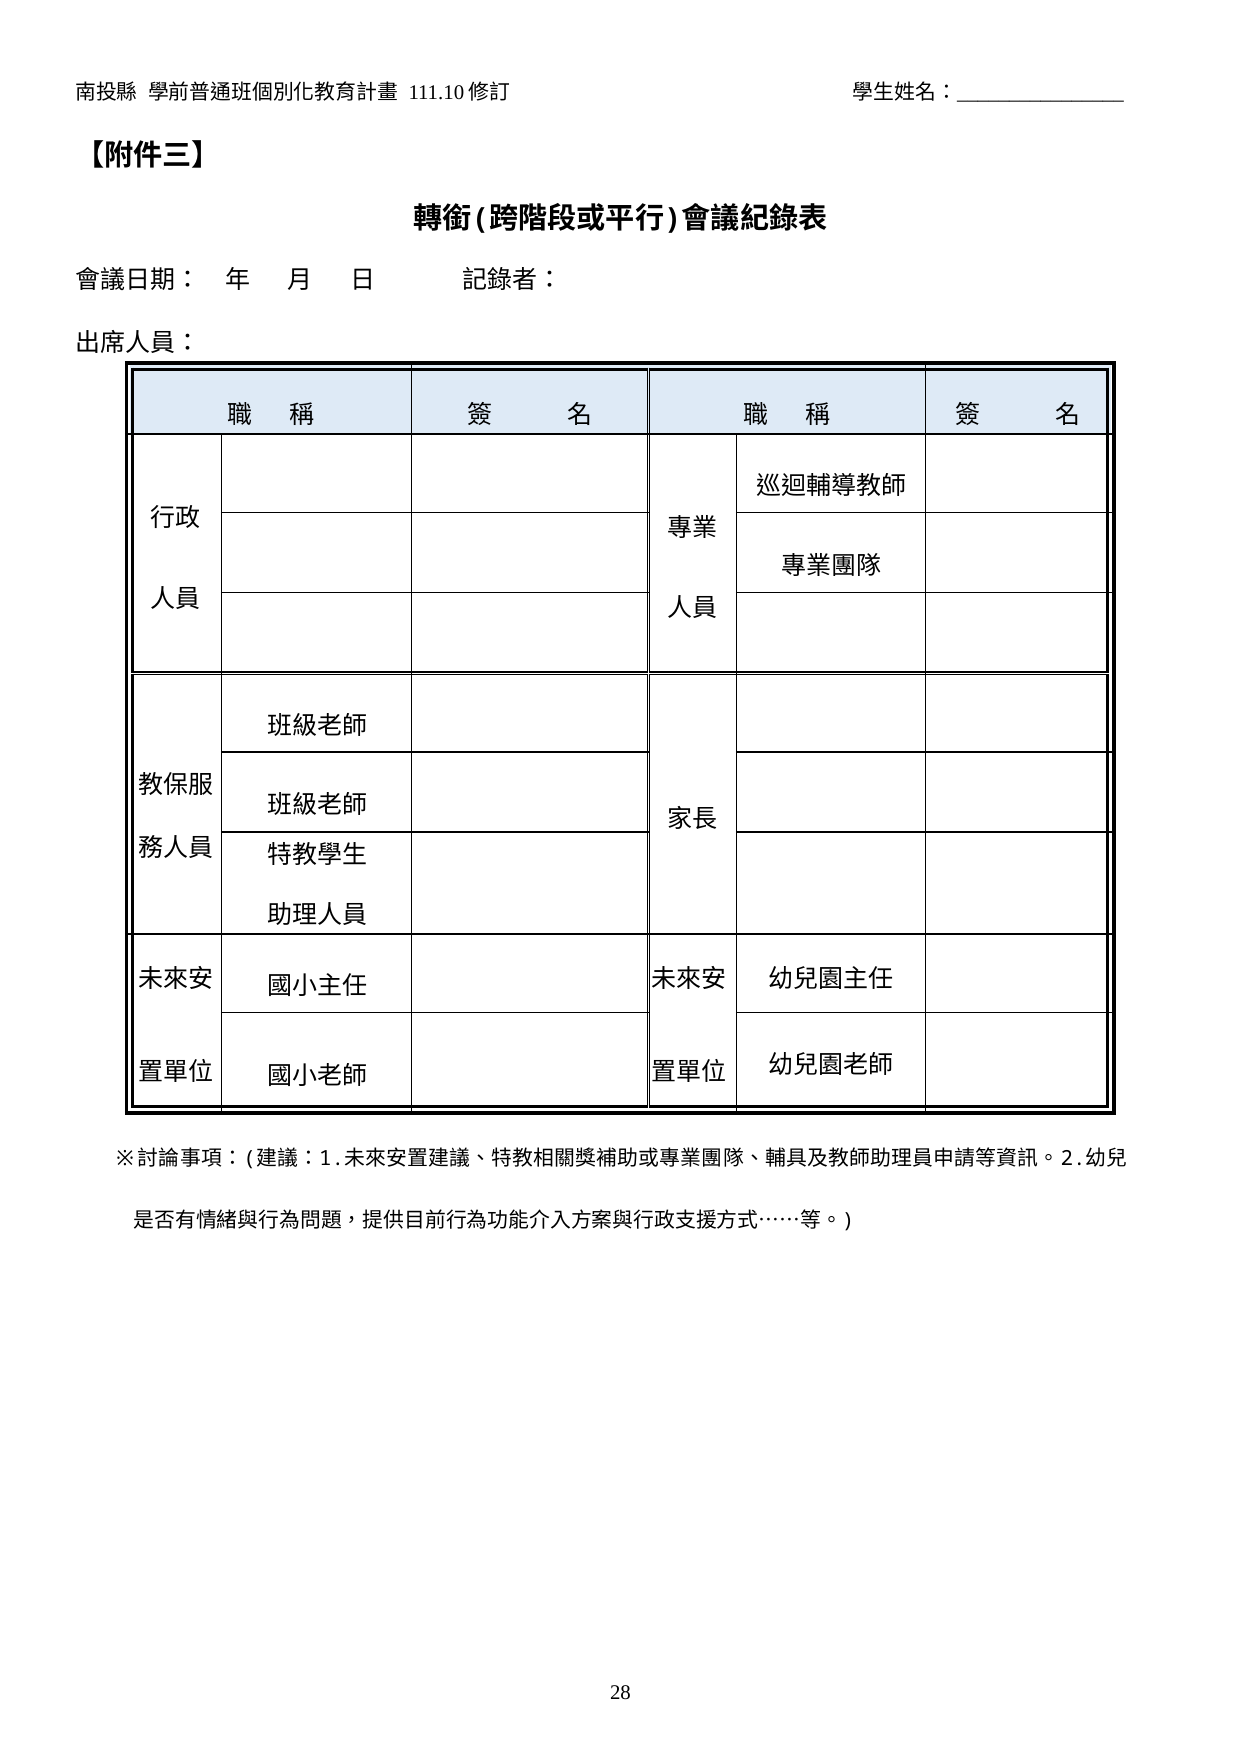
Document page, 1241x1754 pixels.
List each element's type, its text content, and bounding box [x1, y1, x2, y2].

table_cell 家長 [650, 675, 736, 933]
table_cell 班級老師 [222, 675, 411, 751]
table_cell 特教學生 助理人員 [222, 833, 411, 933]
table_header 簽 名 [412, 371, 647, 433]
table_cell [926, 593, 1106, 671]
table_cell [412, 753, 647, 831]
text 出席人員： [75, 299, 1165, 361]
table_cell 未來安置單位 [134, 935, 221, 1105]
table_cell [737, 675, 925, 751]
table_cell [222, 513, 411, 591]
table_cell [412, 675, 647, 751]
table_cell [412, 435, 647, 512]
table_header 職 稱 [130, 365, 411, 433]
text ※討論事項：(建議：1.未來安置建議、特教相關獎補助或專業團隊、輔具及教師助理員申請等資訊。2.幼兒是否有情緒與行為問題，提供目前行為功能介入方案與行政支援方式……等。) [112, 1114, 1128, 1239]
table_cell [737, 753, 925, 831]
table_cell 巡迴輔導教師 [737, 435, 925, 512]
table_cell 行政 人員 [134, 435, 221, 671]
table_cell 教保服務人員 [134, 675, 221, 933]
table_cell 國小老師 [222, 1013, 411, 1105]
table_cell [926, 753, 1106, 831]
table_cell [412, 1013, 647, 1105]
table_cell [222, 593, 411, 671]
table_cell [412, 935, 647, 1011]
table_cell 未來安置單位 [650, 935, 736, 1105]
table_cell 幼兒園主任 [737, 935, 925, 1011]
table_cell 專業 人員 [650, 435, 736, 671]
table_cell [926, 513, 1106, 591]
table_cell [926, 435, 1106, 512]
table_cell 幼兒園老師 [737, 1013, 925, 1105]
table_cell 國小主任 [222, 935, 411, 1011]
table_cell [926, 935, 1106, 1011]
table_cell [926, 1013, 1106, 1105]
table_cell 班級老師 [222, 753, 411, 831]
table_cell [737, 833, 925, 933]
table_cell [926, 675, 1106, 751]
table_cell [412, 833, 647, 933]
text 會議日期： 年 月 日 記錄者： [75, 236, 1165, 299]
table_cell [412, 513, 647, 591]
table_header 簽 名 [926, 365, 1111, 433]
text 轉銜(跨階段或平行)會議紀錄表 [75, 174, 1165, 236]
table_cell [926, 833, 1106, 933]
table_cell 專業團隊 [737, 513, 925, 591]
table_header 職 稱 [650, 371, 925, 433]
table_cell [737, 593, 925, 671]
table_cell [222, 435, 411, 512]
table_cell [412, 593, 647, 671]
text 【附件三】 [75, 111, 1165, 174]
